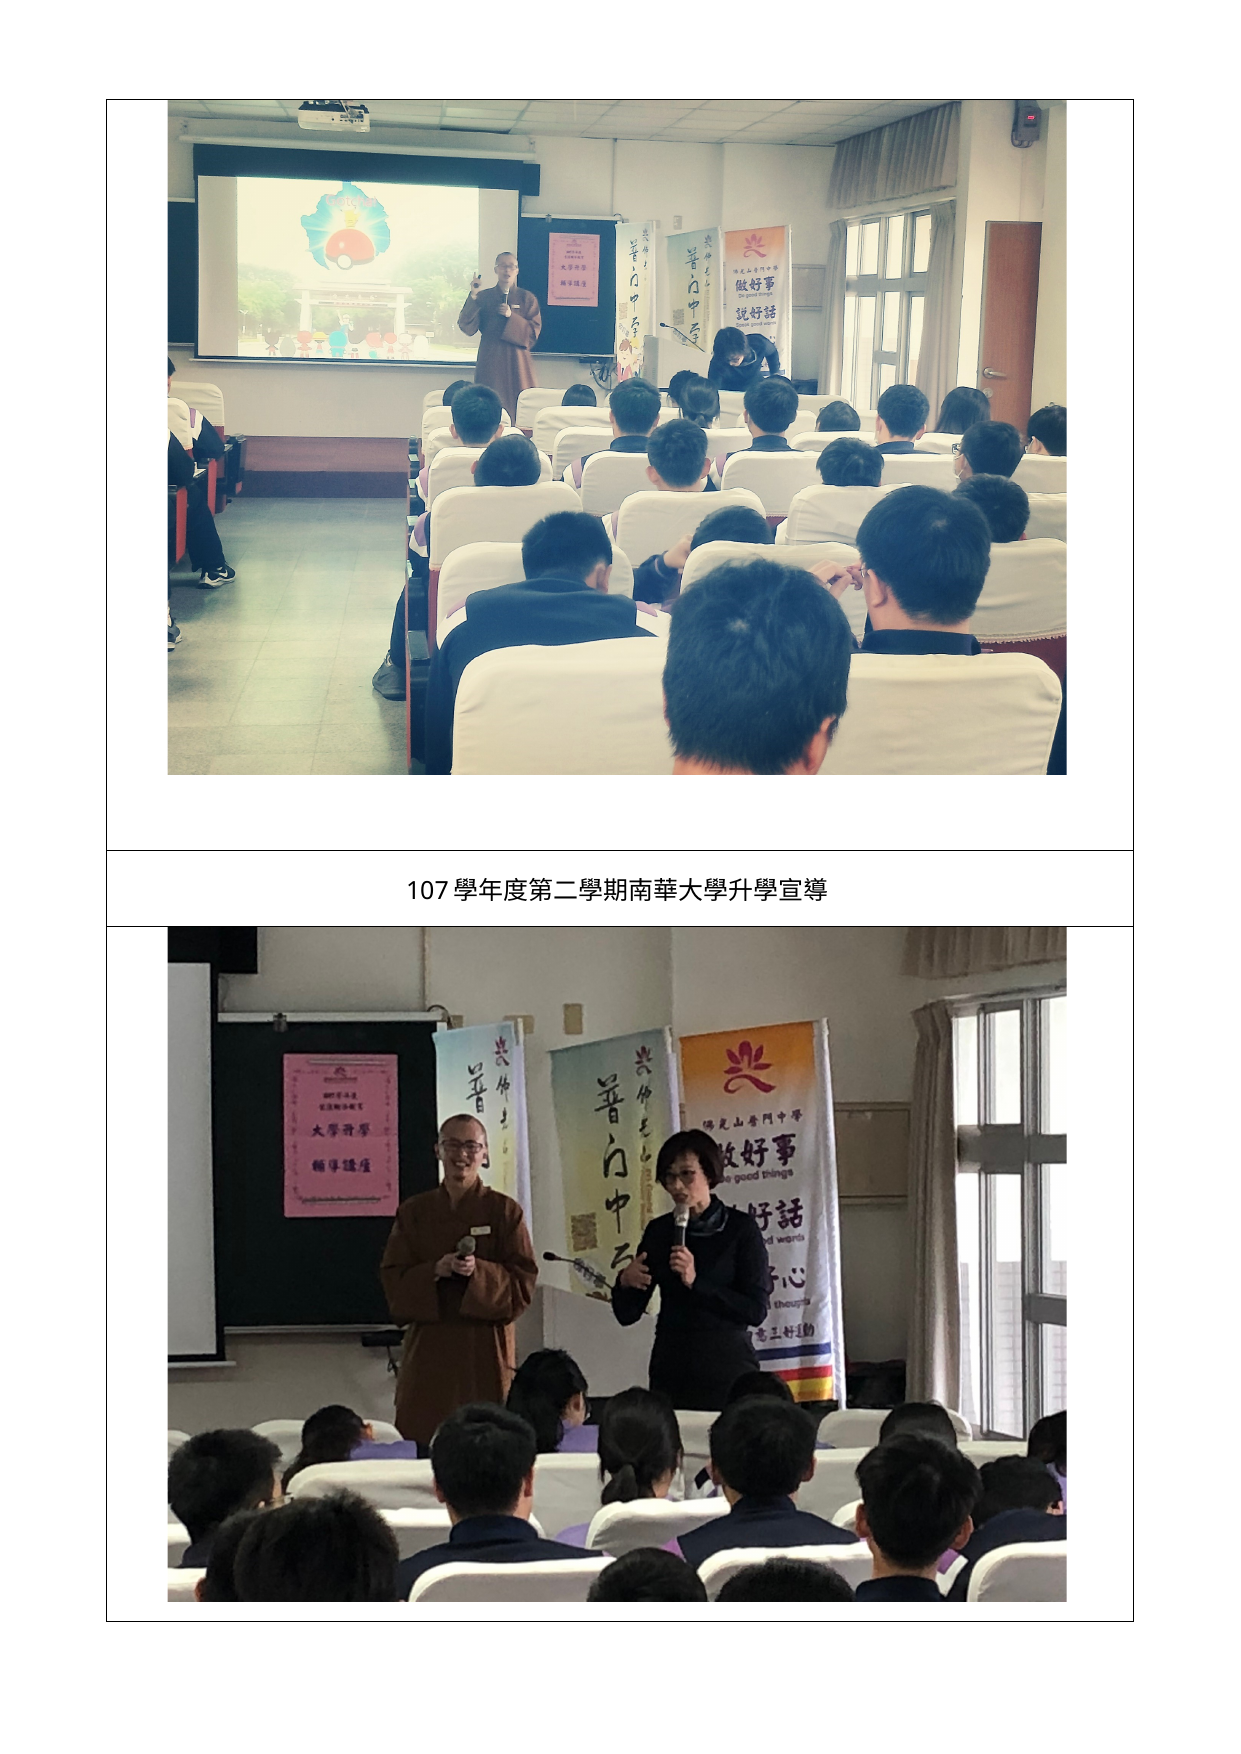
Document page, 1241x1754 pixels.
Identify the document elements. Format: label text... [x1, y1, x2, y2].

table_cell [107, 100, 1133, 850]
picture [167, 100, 1067, 775]
table_cell 107學年度第二學期南華大學升學宣導 [107, 851, 1133, 926]
picture [167, 927, 1067, 1602]
table_cell [107, 927, 1133, 1621]
